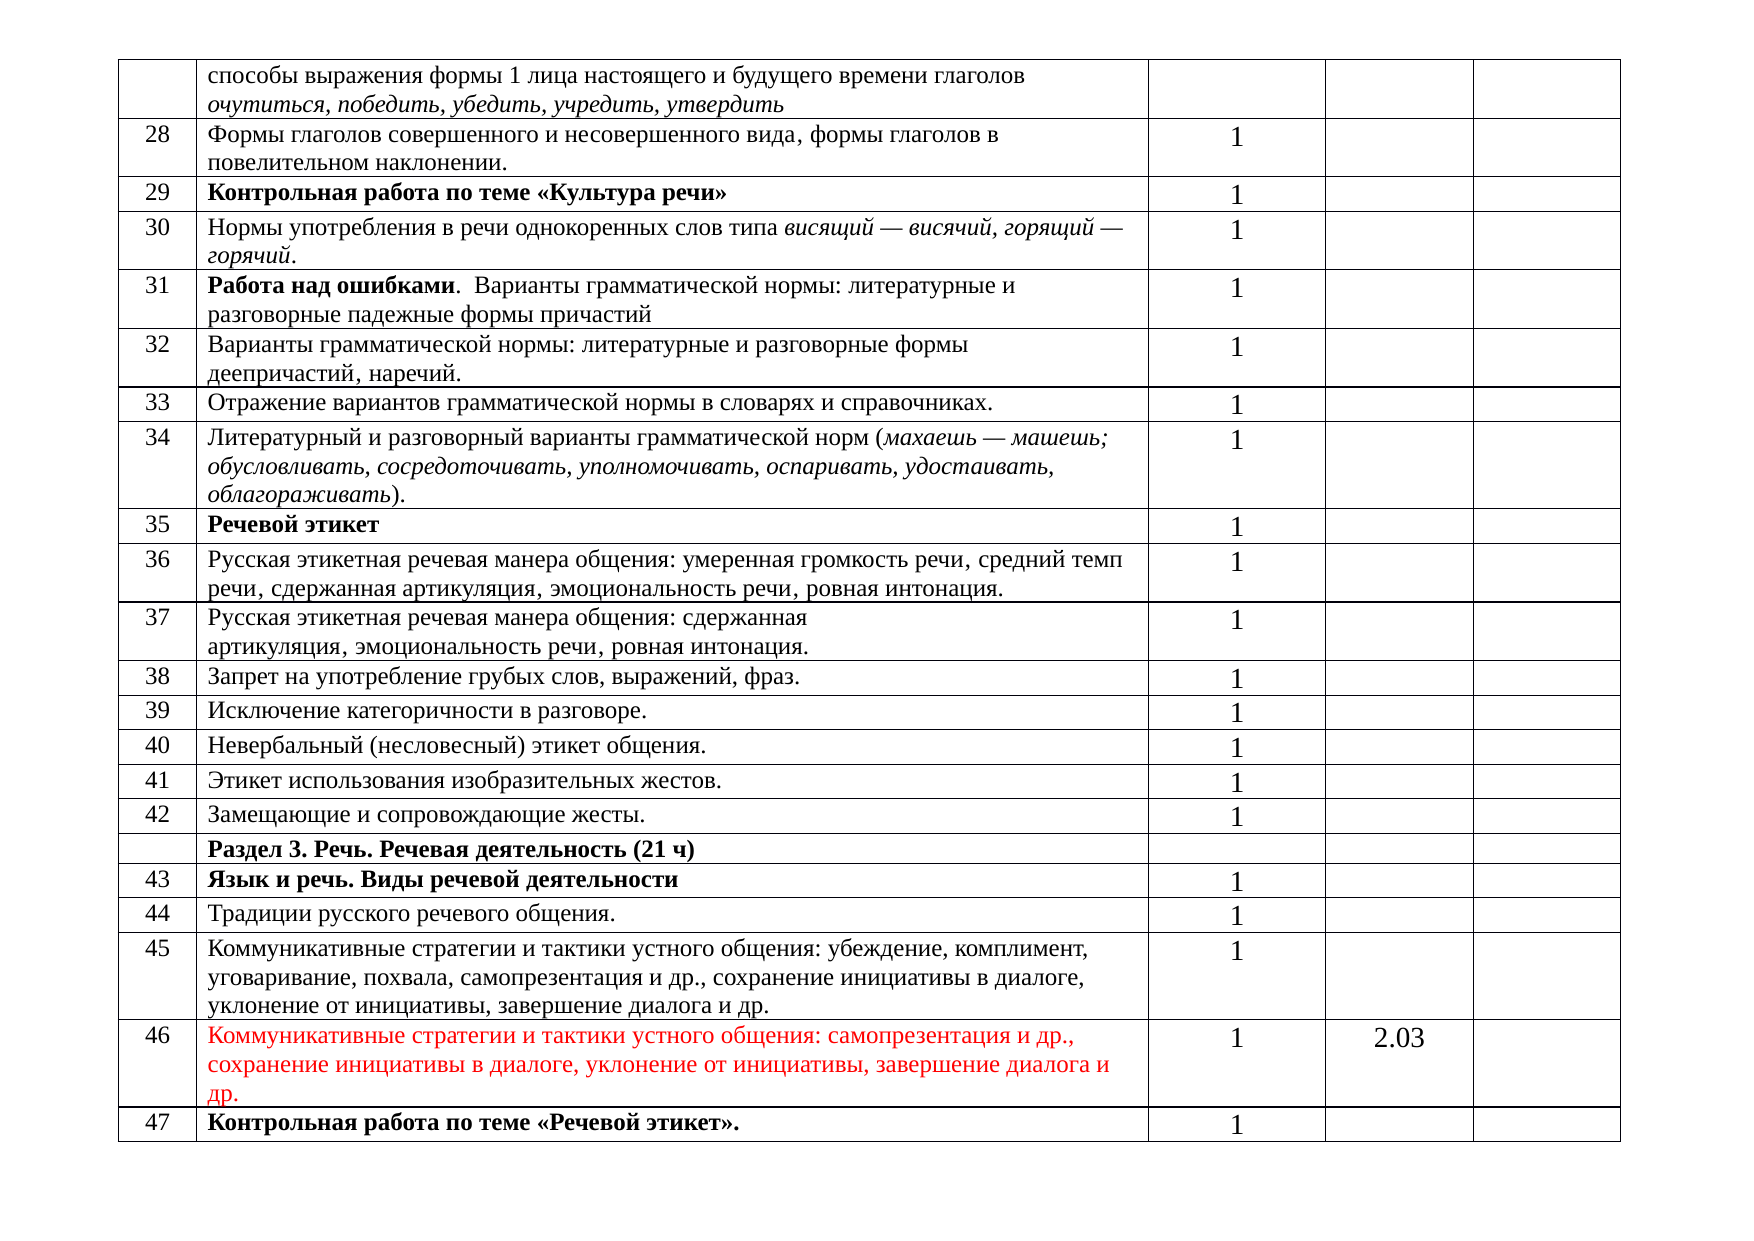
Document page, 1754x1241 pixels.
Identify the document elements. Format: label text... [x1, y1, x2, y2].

table_cell [1326, 730, 1473, 764]
table_cell 38 [119, 661, 196, 694]
table_cell [1326, 544, 1473, 601]
table_cell [1474, 864, 1620, 897]
table_cell способы выражения формы 1 лица настоящего и будущего времени глаголов очутиться, победить, убедить, учредить, утвердить [197, 60, 1148, 118]
table_cell Формы глаголов совершенного и несовершенного вида‚ формы глаголов в повелительном наклонении. [197, 119, 1148, 176]
table_cell 29 [119, 177, 196, 211]
table_cell [119, 60, 196, 118]
table_cell [1326, 509, 1473, 543]
table_cell 1 [1149, 119, 1325, 176]
table_cell 1 [1149, 799, 1325, 833]
table_cell Язык и речь. Виды речевой деятельности [197, 864, 1148, 897]
table_cell [1326, 864, 1473, 897]
table_cell [1326, 177, 1473, 211]
table_cell Запрет на употребление грубых слов, выражений, фраз. [197, 661, 1148, 694]
table_cell [1326, 834, 1473, 863]
table_cell [1326, 422, 1473, 508]
table_cell Этикет использования изобразительных жестов. [197, 765, 1148, 798]
table_cell [1326, 119, 1473, 176]
table_cell 1 [1149, 1108, 1325, 1141]
table_cell Контрольная работа по теме «Культура речи» [197, 177, 1148, 211]
table_cell [1326, 661, 1473, 694]
table_cell 1 [1149, 765, 1325, 798]
table_cell 43 [119, 864, 196, 897]
table_cell 31 [119, 270, 196, 328]
table_cell [1474, 544, 1620, 601]
table_cell [1149, 834, 1325, 863]
table_cell 1 [1149, 422, 1325, 508]
table_cell Невербальный (несловесный) этикет общения. [197, 730, 1148, 764]
table_cell 1 [1149, 603, 1325, 660]
table_cell [1326, 933, 1473, 1019]
table_cell Исключение категоричности в разговоре. [197, 696, 1148, 729]
table_cell 32 [119, 329, 196, 386]
table_cell 44 [119, 898, 196, 932]
table_cell [1326, 898, 1473, 932]
table_cell [1474, 212, 1620, 269]
table_cell 42 [119, 799, 196, 833]
table_cell [119, 834, 196, 863]
table_cell [1474, 730, 1620, 764]
table_cell 1 [1149, 696, 1325, 729]
table_cell 41 [119, 765, 196, 798]
table_cell Замещающие и сопровождающие жесты. [197, 799, 1148, 833]
table_cell Коммуникативные стратегии и тактики устного общения: убеждение, комплимент, уговаривание, похвала, самопрезентация и др., сохранение инициативы в диалоге, уклонение от инициативы, завершение диалога и др. [197, 933, 1148, 1019]
table_cell Речевой этикет [197, 509, 1148, 543]
table_cell 36 [119, 544, 196, 601]
table_cell 28 [119, 119, 196, 176]
table_cell 1 [1149, 1020, 1325, 1106]
table_cell 1 [1149, 270, 1325, 328]
table_cell [1326, 799, 1473, 833]
table_cell 47 [119, 1108, 196, 1141]
table_cell 37 [119, 603, 196, 660]
table_cell [1326, 603, 1473, 660]
table_cell [1474, 1020, 1620, 1106]
table_cell [1474, 270, 1620, 328]
table_cell [1326, 765, 1473, 798]
table_cell 46 [119, 1020, 196, 1106]
table_cell 1 [1149, 864, 1325, 897]
table_cell Литературный и разговорный варианты грамматической норм (махаешь — машешь; обусловливать, сосредоточивать, уполномочивать, оспаривать, удостаивать, облагораживать). [197, 422, 1148, 508]
table_cell 30 [119, 212, 196, 269]
table_cell Варианты грамматической нормы: литературные и разговорные формы деепричастий‚ наречий. [197, 329, 1148, 386]
table_cell 1 [1149, 212, 1325, 269]
table_cell [1474, 696, 1620, 729]
table_cell [1474, 603, 1620, 660]
table_cell 45 [119, 933, 196, 1019]
table_cell 33 [119, 388, 196, 421]
table_cell Раздел 3. Речь. Речевая деятельность (21 ч) [197, 834, 1148, 863]
table_cell 1 [1149, 933, 1325, 1019]
table_cell 35 [119, 509, 196, 543]
table_cell [1326, 696, 1473, 729]
table_cell [1474, 177, 1620, 211]
table_cell 1 [1149, 661, 1325, 694]
table_cell [1474, 388, 1620, 421]
table_cell [1326, 329, 1473, 386]
table_cell 1 [1149, 509, 1325, 543]
table_cell Коммуникативные стратегии и тактики устного общения: самопрезентация и др., сохранение инициативы в диалоге, уклонение от инициативы, завершение диалога и др. [197, 1020, 1148, 1106]
table_cell [1326, 60, 1473, 118]
table_cell 1 [1149, 544, 1325, 601]
table_cell 40 [119, 730, 196, 764]
table_cell 1 [1149, 898, 1325, 932]
table_cell [1326, 212, 1473, 269]
table_cell Русская этикетная речевая манера общения: сдержанная артикуляция‚ эмоциональность речи‚ ровная интонация. [197, 603, 1148, 660]
table_cell [1474, 509, 1620, 543]
table_cell 34 [119, 422, 196, 508]
table_cell Отражение вариантов грамматической нормы в словарях и справочниках. [197, 388, 1148, 421]
table_cell [1474, 60, 1620, 118]
table_cell [1326, 1108, 1473, 1141]
table_cell [1474, 422, 1620, 508]
table_cell Контрольная работа по теме «Речевой этикет». [197, 1108, 1148, 1141]
table_cell Работа над ошибками. Варианты грамматической нормы: литературные и разговорные падежные формы причастий [197, 270, 1148, 328]
table_cell [1474, 933, 1620, 1019]
table_cell Традиции русского речевого общения. [197, 898, 1148, 932]
table_cell [1474, 834, 1620, 863]
table_cell [1474, 329, 1620, 386]
table_cell 2.03 [1326, 1020, 1473, 1106]
table_cell Русская этикетная речевая манера общения: умеренная громкость речи‚ средний темп речи‚ сдержанная артикуляция‚ эмоциональность речи‚ ровная интонация. [197, 544, 1148, 601]
table_cell 39 [119, 696, 196, 729]
table_cell [1326, 388, 1473, 421]
table_cell 1 [1149, 329, 1325, 386]
table_cell 1 [1149, 177, 1325, 211]
table_cell [1149, 60, 1325, 118]
table_cell Нормы употребления в речи однокоренных слов типа висящий — висячий, горящий — горячий. [197, 212, 1148, 269]
table_cell 1 [1149, 730, 1325, 764]
table_cell 1 [1149, 388, 1325, 421]
table_cell [1474, 898, 1620, 932]
table_cell [1474, 765, 1620, 798]
table_cell [1474, 1108, 1620, 1141]
table_cell [1474, 119, 1620, 176]
table_cell [1326, 270, 1473, 328]
table_cell [1474, 799, 1620, 833]
table_cell [1474, 661, 1620, 694]
